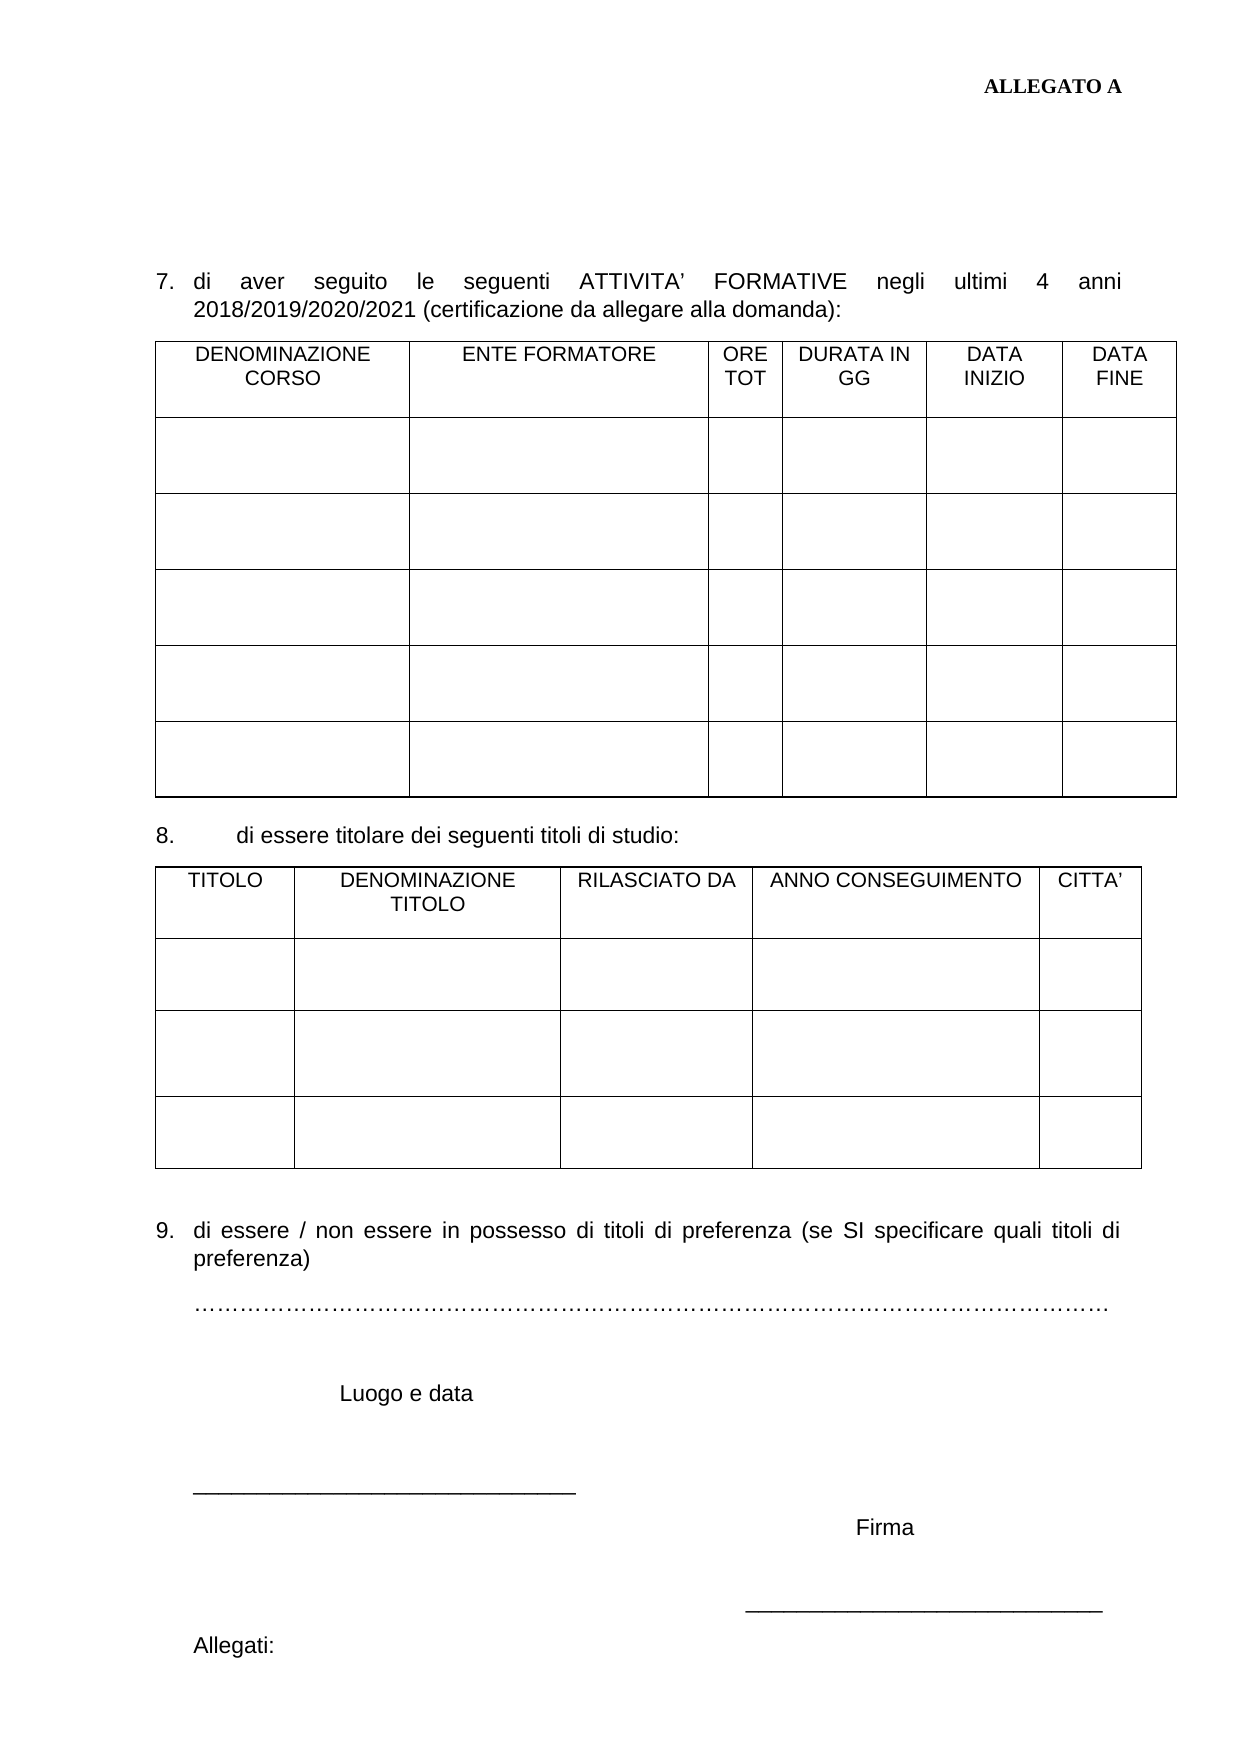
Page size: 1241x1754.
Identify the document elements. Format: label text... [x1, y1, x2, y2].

table_cell [295, 1011, 560, 1096]
table_cell [709, 494, 782, 569]
table_cell [1063, 570, 1176, 644]
table_cell [156, 646, 409, 721]
table_cell [410, 418, 708, 493]
table_cell [783, 494, 926, 569]
table_cell [156, 570, 409, 644]
table_cell [783, 570, 926, 644]
table_cell [410, 646, 708, 721]
table_header ENTE FORMATORE [410, 342, 708, 417]
table_cell [156, 494, 409, 569]
text Firma [783, 1514, 1122, 1541]
table_cell [410, 570, 708, 644]
table_cell [783, 646, 926, 721]
text Allegati: [193, 1632, 1122, 1658]
table_cell [156, 418, 409, 493]
table_cell [709, 722, 782, 796]
table_cell [753, 1097, 1039, 1168]
table_cell [927, 722, 1062, 796]
table_cell [1063, 722, 1176, 796]
table_header TITOLO [156, 868, 294, 938]
table_cell [156, 1011, 294, 1096]
table_cell [753, 939, 1039, 1010]
table_cell [753, 1011, 1039, 1096]
table_header ORE TOT [709, 342, 782, 417]
table_header CITTA’ [1040, 868, 1141, 938]
table_cell [1040, 1011, 1141, 1096]
table_header DATA FINE [1063, 342, 1176, 417]
table_cell [709, 646, 782, 721]
table_cell [156, 722, 409, 796]
table_cell [1040, 939, 1141, 1010]
table_cell [410, 494, 708, 569]
table_header DENOMINAZIONE CORSO [156, 342, 409, 417]
table_cell [783, 418, 926, 493]
table_header DATA INIZIO [927, 342, 1062, 417]
table_cell [1063, 418, 1176, 493]
text Luogo e data [267, 1380, 1122, 1406]
table_cell [709, 418, 782, 493]
table_header DURATA IN GG [783, 342, 926, 417]
table_cell [295, 1097, 560, 1168]
table_cell [295, 939, 560, 1010]
table_cell [410, 722, 708, 796]
table_cell [927, 570, 1062, 644]
list di essere / non essere in possesso di titoli di preferenza (se SI specificare quali titoli di preferenza) [156, 1217, 1122, 1272]
table_header RILASCIATO DA [561, 868, 752, 938]
table_cell [927, 418, 1062, 493]
table_cell [561, 1097, 752, 1168]
list di aver seguito le seguenti ATTIVITA’ FORMATIVE negli ultimi 4 anni 2018/2019/2020/2021 (certificazione da allegare alla domanda): [156, 268, 1122, 322]
table_cell [156, 939, 294, 1010]
table_cell [156, 1097, 294, 1168]
table_header DENOMINAZIONE TITOLO [295, 868, 560, 938]
table_cell [561, 1011, 752, 1096]
table_cell [561, 939, 752, 1010]
list di essere titolare dei seguenti titoli di studio: [156, 822, 1122, 848]
table_cell [927, 646, 1062, 721]
table_cell [1063, 494, 1176, 569]
text ­­­­­­­­­­­­­­­­­­­­­­­­ ____________________________ [156, 1559, 1122, 1613]
table_cell [927, 494, 1062, 569]
table_cell [1040, 1097, 1141, 1168]
table_cell [1063, 646, 1176, 721]
table_cell [709, 570, 782, 644]
text ______________________________ [193, 1469, 1122, 1496]
text ………………………………………………………………………………………………………… [193, 1290, 1122, 1317]
table_cell [783, 722, 926, 796]
table_header ANNO CONSEGUIMENTO [753, 868, 1039, 938]
